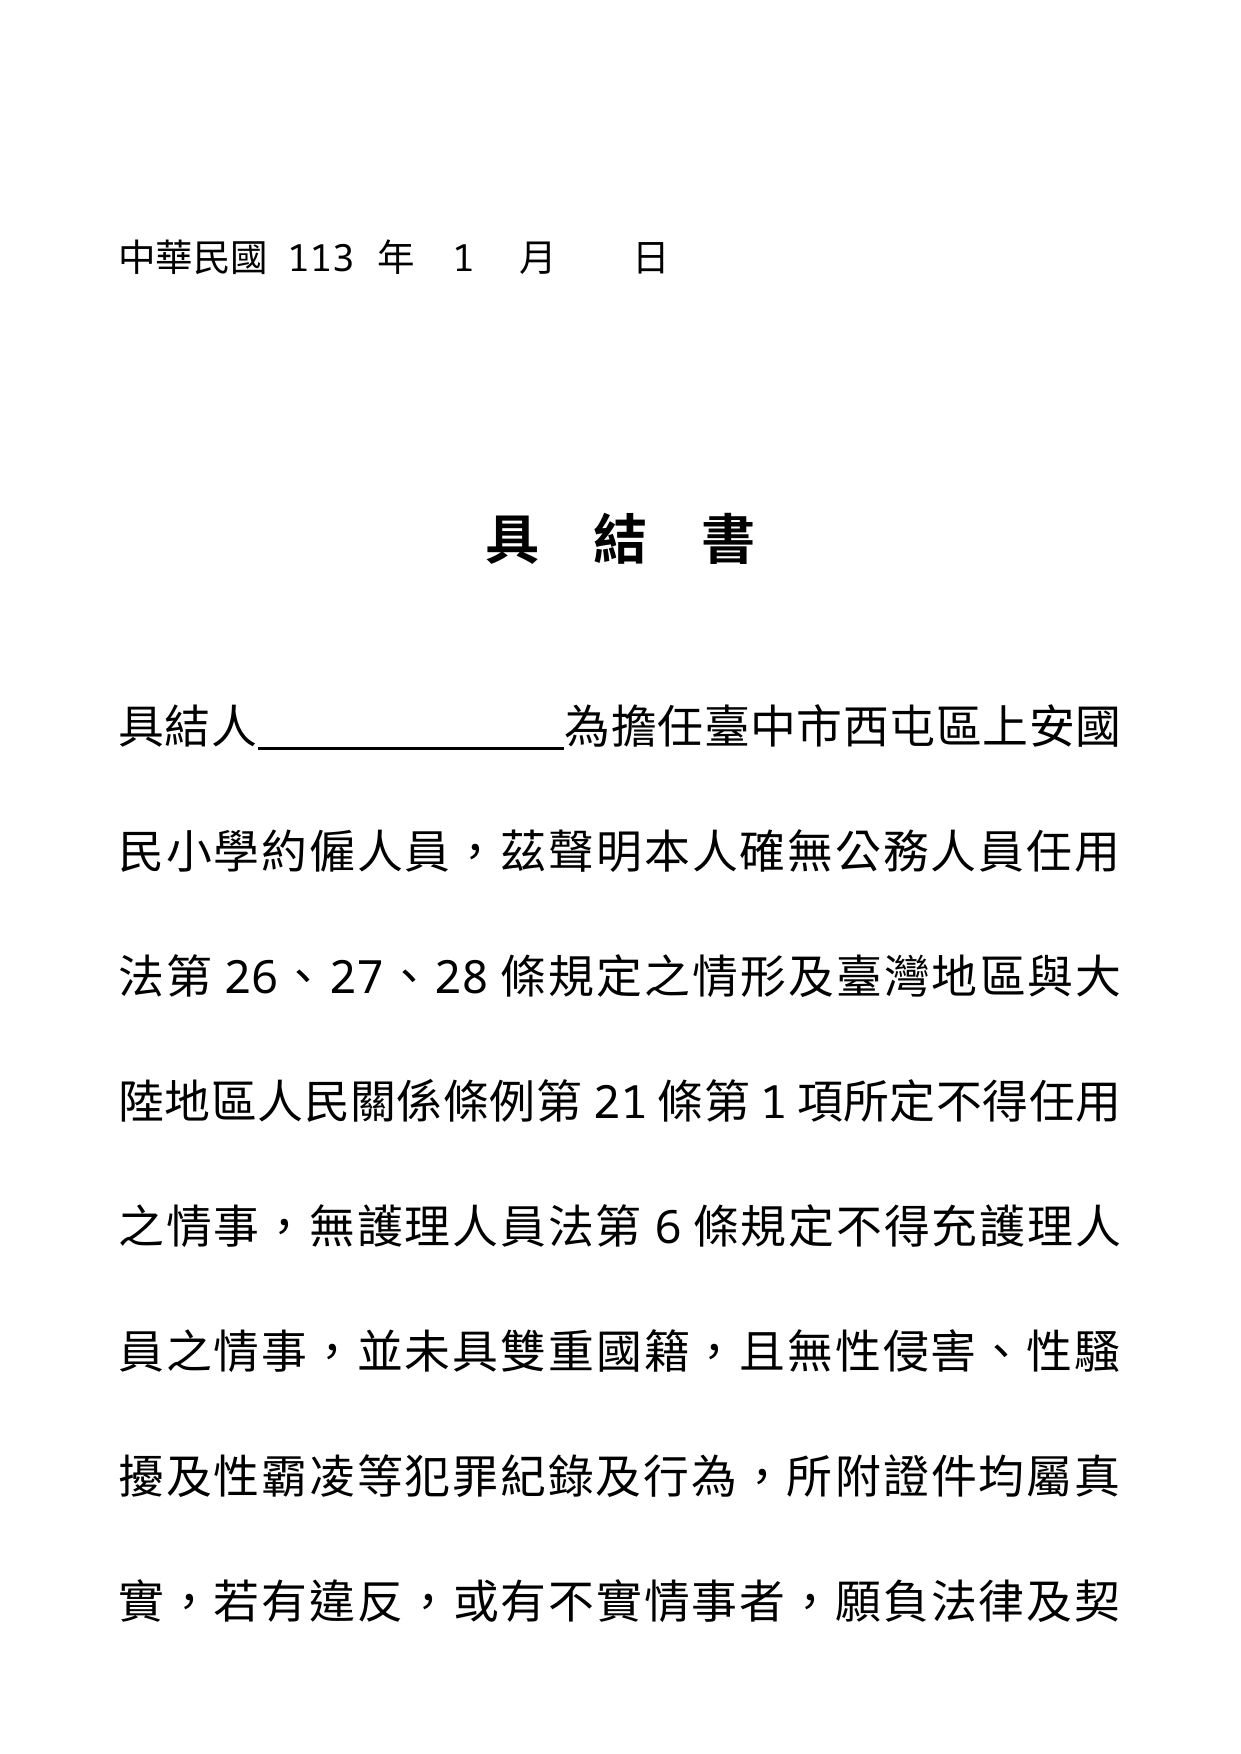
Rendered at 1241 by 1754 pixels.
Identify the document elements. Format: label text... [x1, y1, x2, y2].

text 具結人 為擔任臺中市西屯區上安國民小學約僱人員，茲聲明本人確無公務人員任用法第26、27、28條規定之情形及臺灣地區與大陸地區人民關係條例第21條第1項所定不得任用之情事，無護理人員法第6條規定不得充護理人員之情事，並未具雙重國籍，且無性侵害、性騷擾及性霸凌等犯罪紀錄及行為，所附證件均屬真實，若有違反，或有不實情事者，願負法律及契 [118, 651, 1122, 1651]
text 具 結 書 [118, 463, 1122, 588]
text 中華民國 113 年 1 月 日 [118, 213, 1122, 276]
